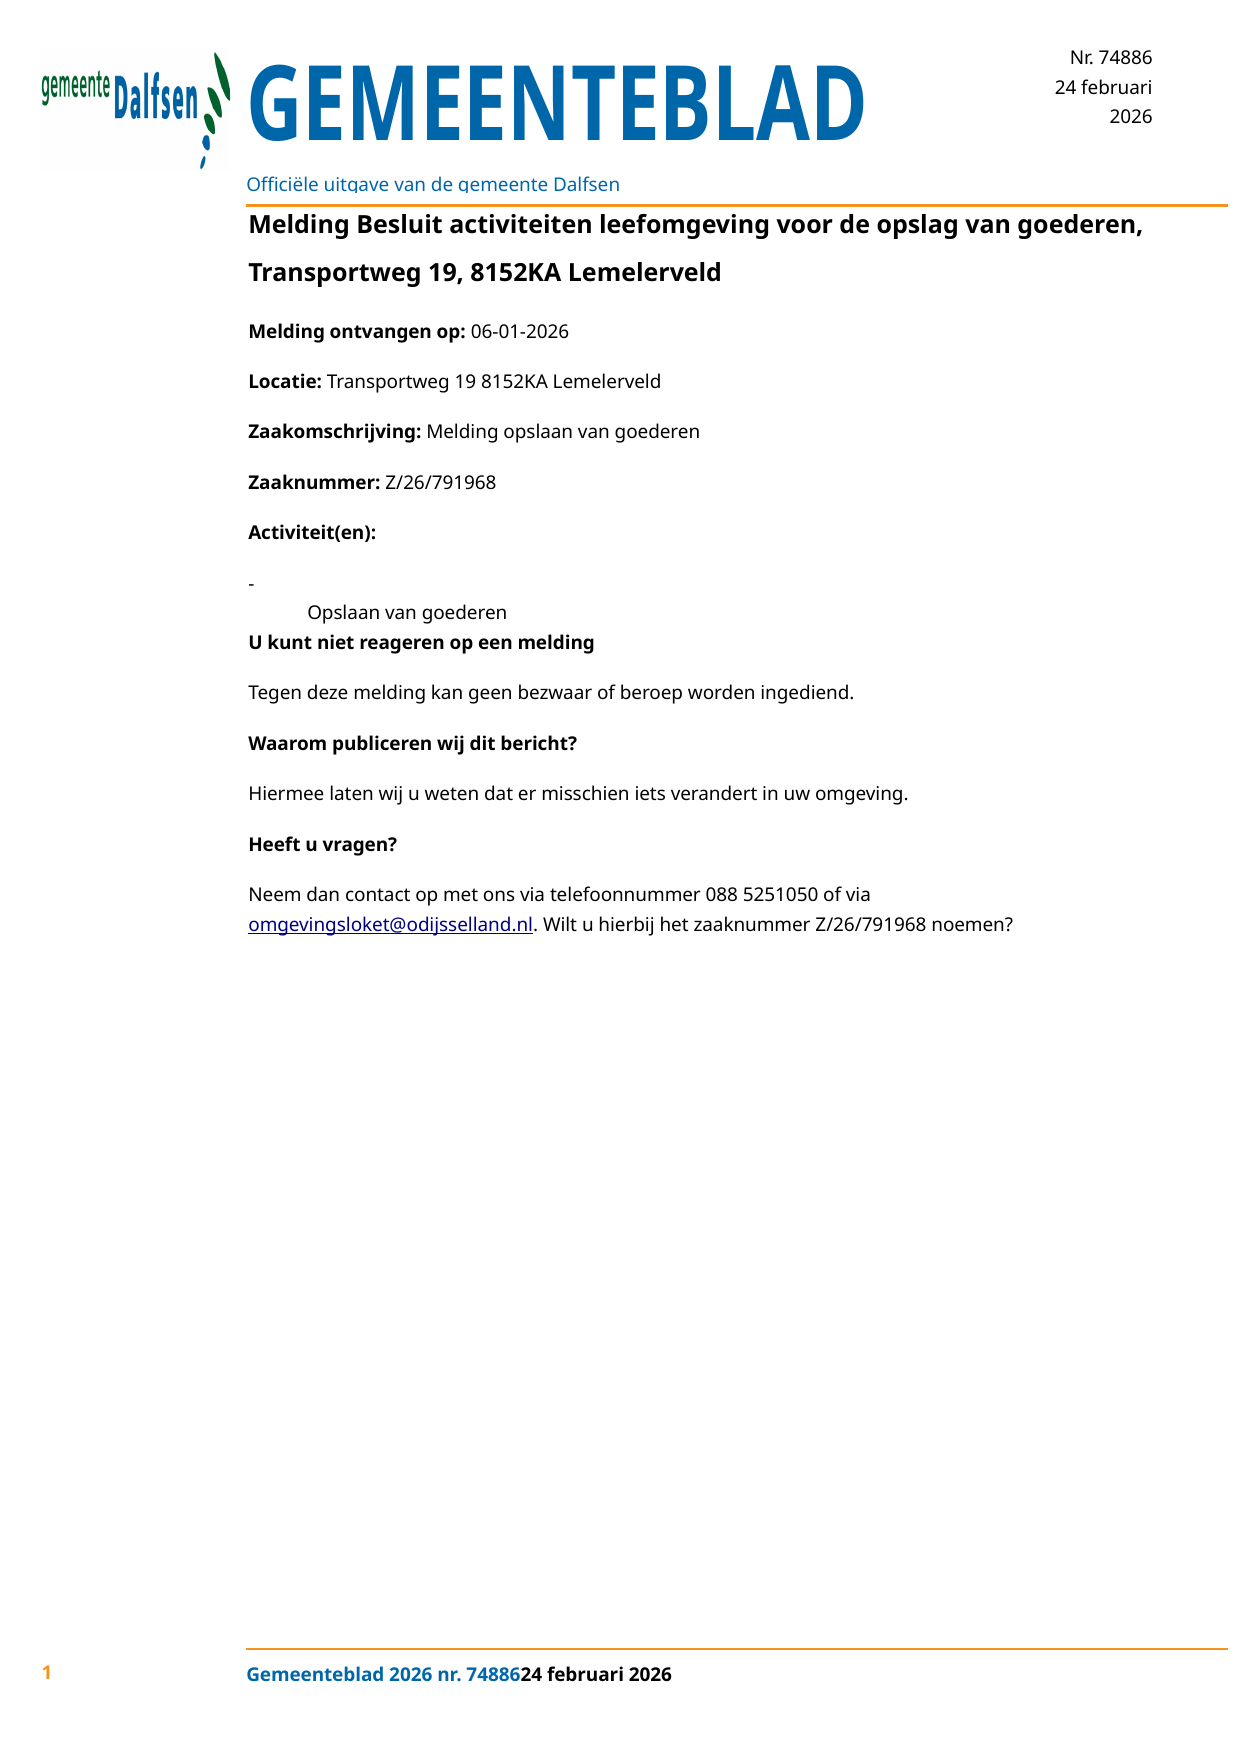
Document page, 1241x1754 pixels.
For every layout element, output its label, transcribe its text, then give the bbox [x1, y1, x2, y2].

text Hiermee laten wij u weten dat er misschien iets verandert in uw omgeving. [248, 780, 1152, 806]
text Tegen deze melding kan geen bezwaar of beroep worden ingediend. [248, 679, 1152, 705]
list Opslaan van goederen [248, 599, 1152, 625]
picture [41, 47, 231, 172]
text Melding ontvangen op: 06-01-2026 [248, 318, 1152, 344]
text Waarom publiceren wij dit bericht? [248, 730, 1152, 756]
text Activiteit(en): [248, 519, 1152, 545]
text U kunt niet reageren op een melding [248, 629, 1152, 655]
text Heeft u vragen? [248, 831, 1152, 857]
text Locatie: Transportweg 19 8152KA Lemelerveld [248, 368, 1152, 394]
text Zaaknummer: Z/26/791968 [248, 469, 1152, 495]
text Neem dan contact op met ons via telefoonnummer 088 5251050 of via omgevingsloket@odijsselland.nl. Wilt u hierbij het zaaknummer Z/26/791968 noemen? [248, 881, 1152, 937]
text Zaakomschrijving: Melding opslaan van goederen [248, 419, 1152, 444]
text Melding Besluit activiteiten leefomgeving voor de opslag van goederen, Transportweg 19, 8152KA Lemelerveld [248, 207, 1152, 288]
